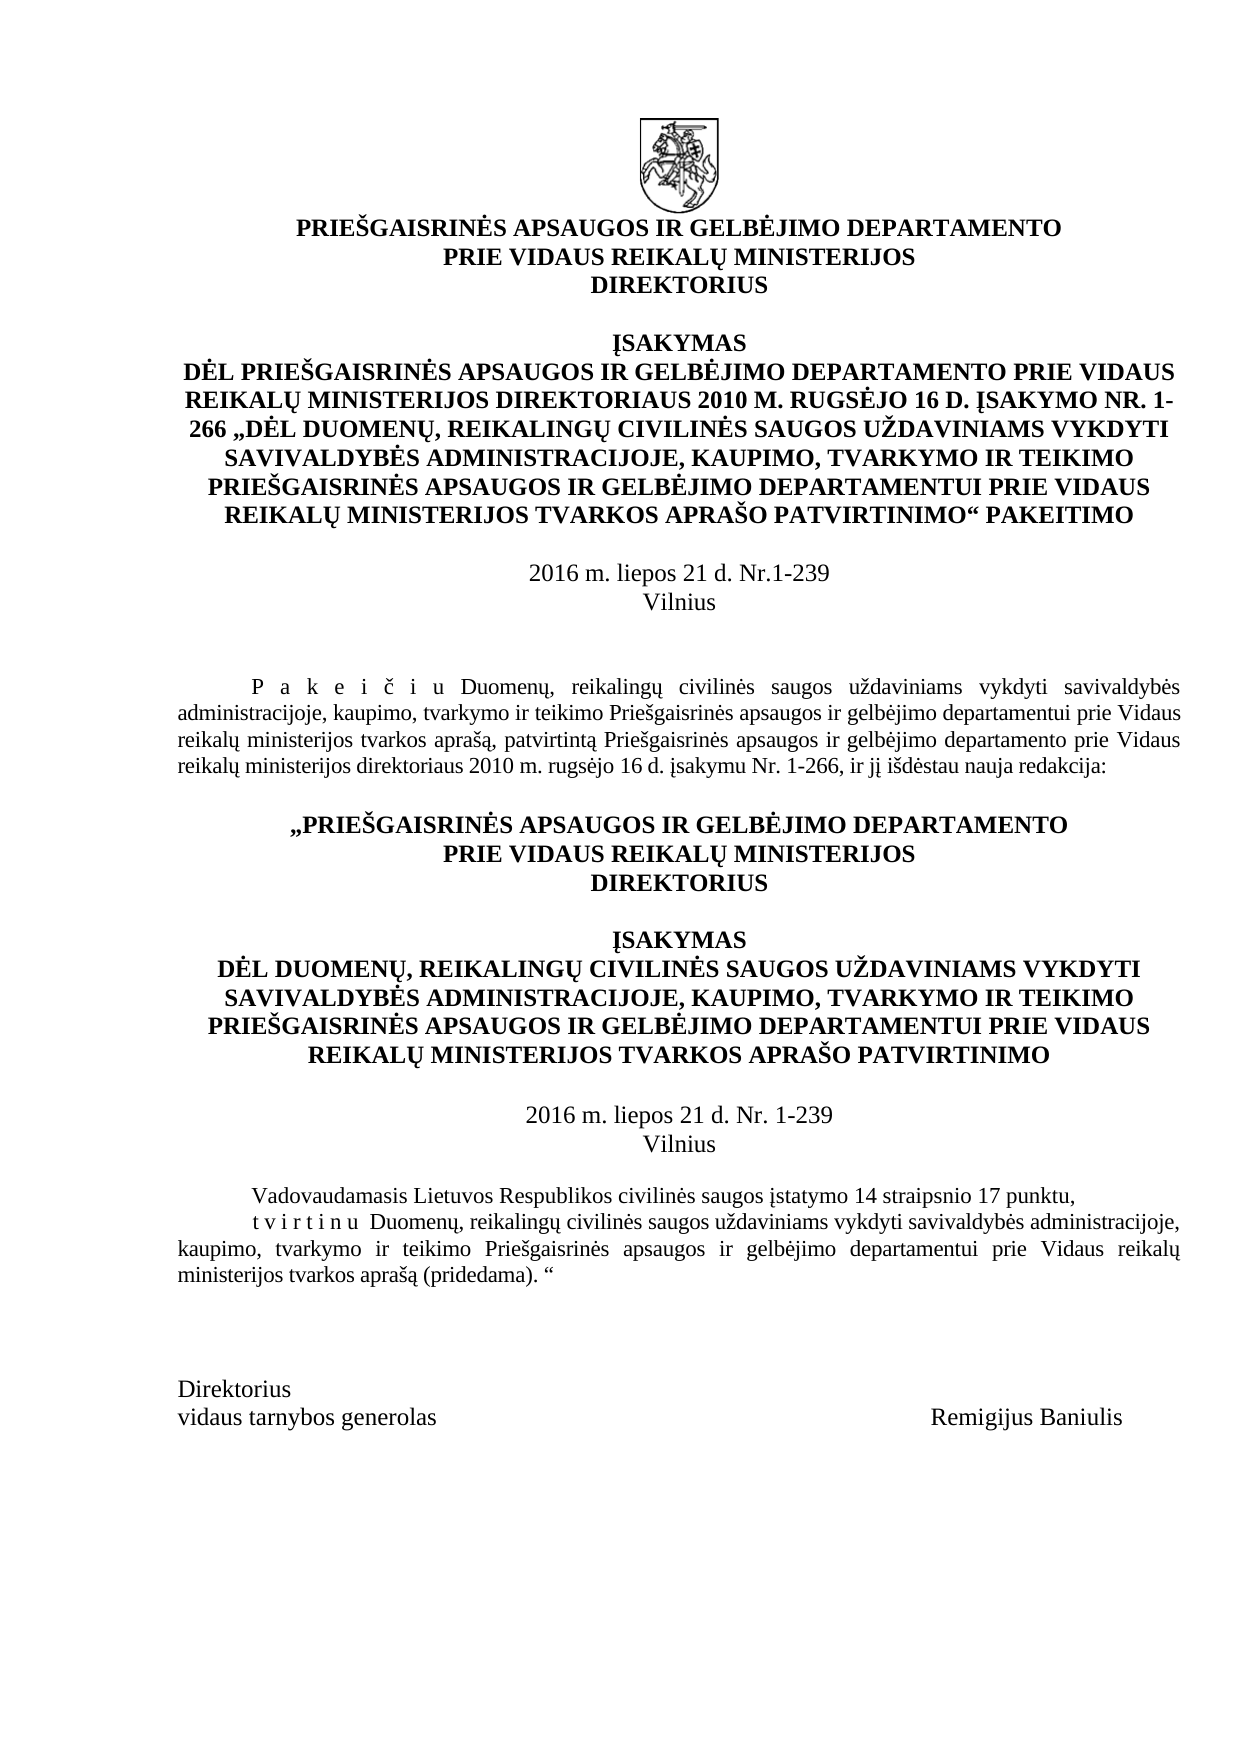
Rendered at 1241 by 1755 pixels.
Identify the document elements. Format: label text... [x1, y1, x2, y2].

text Direktorius [177, 1374, 1181, 1402]
text Vadovaudamasis Lietuvos Respublikos civilinės saugos įstatymo 14 straipsnio 17 punktu, [177, 1182, 1181, 1208]
text PRIEŠGAISRINĖS APSAUGOS IR GELBĖJIMO DEPARTAMENTO [177, 213, 1181, 242]
text t v i r t i n u Duomenų, reikalingų civilinės saugos uždaviniams vykdyti savivaldybės administracijoje, kaupimo, tvarkymo ir teikimo Priešgaisrinės apsaugos ir gelbėjimo departamentui prie Vidaus reikalų ministerijos tvarkos aprašą (pridedama). “ [177, 1208, 1181, 1287]
text ĮSAKYMAS [177, 925, 1181, 954]
text P a k e i č i u Duomenų, reikalingų civilinės saugos uždaviniams vykdyti savivaldybės administracijoje, kaupimo, tvarkymo ir teikimo Priešgaisrinės apsaugos ir gelbėjimo departamentui prie Vidaus reikalų ministerijos tvarkos aprašą, patvirtintą Priešgaisrinės apsaugos ir gelbėjimo departamento prie Vidaus reikalų ministerijos direktoriaus 2010 m. rugsėjo 16 d. įsakymu Nr. 1-266, ir jį išdėstau nauja redakcija: [177, 673, 1181, 778]
text DĖL PRIEŠGAISRINĖS APSAUGOS IR GELBĖJIMO DEPARTAMENTO PRIE VIDAUS REIKALŲ MINISTERIJOS DIREKTORIAUS 2010 M. RUGSĖJO 16 D. ĮSAKYMO NR. 1-266 „DĖL DUOMENŲ, REIKALINGŲ CIVILINĖS SAUGOS UŽDAVINIAMS VYKDYTI SAVIVALDYBĖS ADMINISTRACIJOJE, KAUPIMO, TVARKYMO IR TEIKIMO PRIEŠGAISRINĖS APSAUGOS IR GELBĖJIMO DEPARTAMENTUI PRIE VIDAUS REIKALŲ MINISTERIJOS TVARKOS APRAŠO PATVIRTINIMO“ PAKEITIMO [177, 357, 1181, 529]
text PRIE VIDAUS REIKALŲ MINISTERIJOS [177, 242, 1181, 271]
text DIREKTORIUS [177, 271, 1181, 299]
text vidaus tarnybos generolas Remigijus Baniulis [177, 1402, 1181, 1431]
text PRIE VIDAUS REIKALŲ MINISTERIJOS [177, 839, 1181, 868]
text 2016 m. liepos 21 d. Nr. 1-239 [177, 1100, 1181, 1129]
text Vilnius [177, 587, 1181, 616]
text „PRIEŠGAISRINĖS APSAUGOS IR GELBĖJIMO DEPARTAMENTO [177, 810, 1181, 839]
text 2016 m. liepos 21 d. Nr.1-239 [177, 558, 1181, 587]
text DIREKTORIUS [177, 868, 1181, 896]
text DĖL DUOMENŲ, REIKALINGŲ CIVILINĖS SAUGOS UŽDAVINIAMS VYKDYTI SAVIVALDYBĖS ADMINISTRACIJOJE, KAUPIMO, TVARKYMO IR TEIKIMO PRIEŠGAISRINĖS APSAUGOS IR GELBĖJIMO DEPARTAMENTUI PRIE VIDAUS REIKALŲ MINISTERIJOS TVARKOS APRAŠO PATVIRTINIMO [177, 954, 1181, 1069]
text ĮSAKYMAS [177, 328, 1181, 357]
text Vilnius [177, 1129, 1181, 1158]
